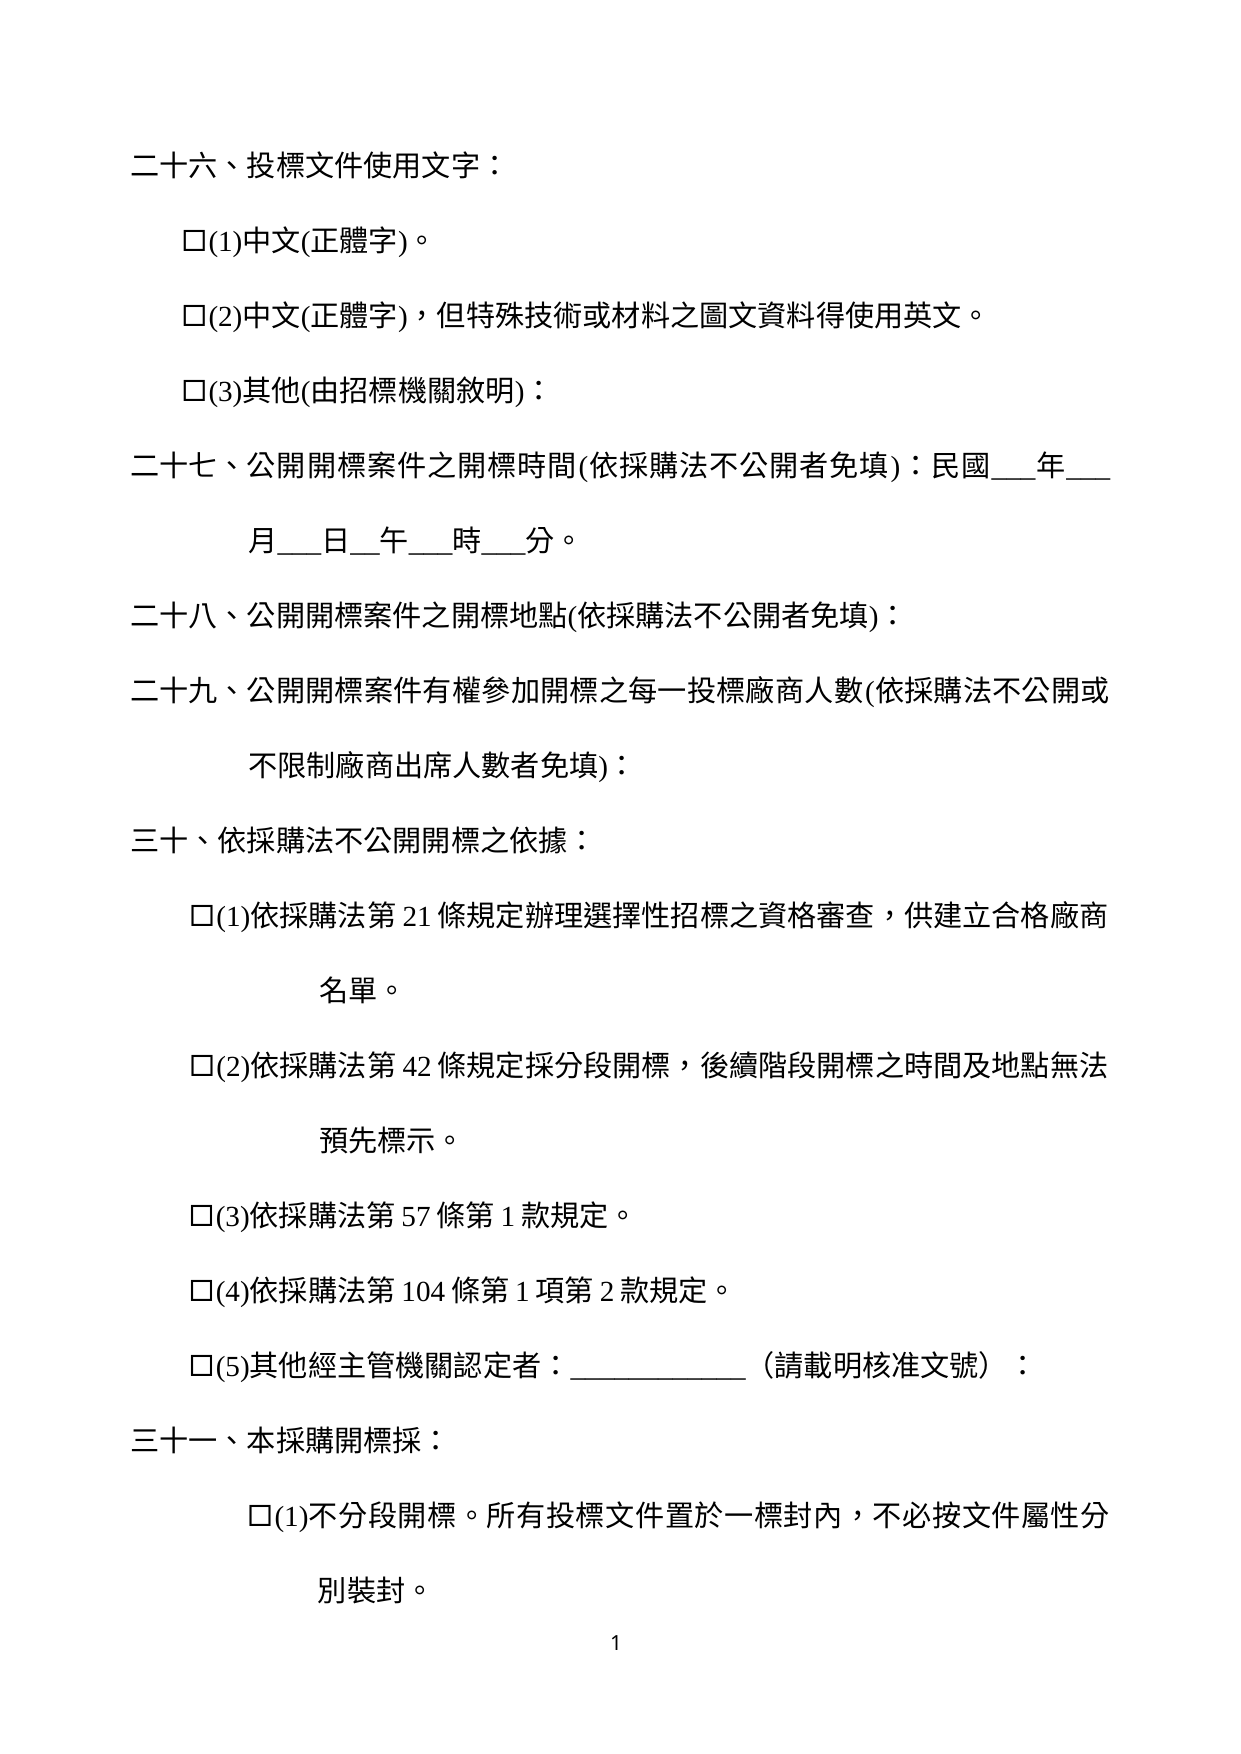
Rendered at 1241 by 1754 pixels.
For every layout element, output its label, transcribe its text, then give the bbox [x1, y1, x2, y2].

text (1)不分段開標。所有投標文件置於一標封內，不必按文件屬性分別裝封。 [247, 1476, 1110, 1626]
text (2)依採購法第42條規定採分段開標，後續階段開標之時間及地點無法預先標示。 [130, 1026, 1110, 1176]
text (3)其他(由招標機關敘明)： [130, 351, 1110, 426]
list 公開開標案件有權參加開標之每一投標廠商人數(依採購法不公開或不限制廠商出席人數者免填)： [130, 651, 1110, 801]
list 依採購法不公開開標之依據： [130, 801, 1110, 876]
text (2)中文(正體字)，但特殊技術或材料之圖文資料得使用英文。 [130, 276, 1110, 351]
list 公開開標案件之開標地點(依採購法不公開者免填)： [130, 576, 1110, 651]
list 本採購開標採： [130, 1401, 1110, 1476]
text (3)依採購法第57條第1款規定。 [130, 1176, 1110, 1251]
list 公開開標案件之開標時間(依採購法不公開者免填)：民國___年___ 月___日__午___時___分。 [130, 426, 1110, 576]
text (4)依採購法第104條第1項第2款規定。 [130, 1251, 1110, 1326]
text (1)中文(正體字)。 [130, 201, 1110, 276]
text (5)其他經主管機關認定者：____________（請載明核准文號）： [130, 1326, 1110, 1401]
list 投標文件使用文字： [130, 126, 1110, 201]
text (1)依採購法第21條規定辦理選擇性招標之資格審查，供建立合格廠商名單。 [130, 876, 1110, 1026]
